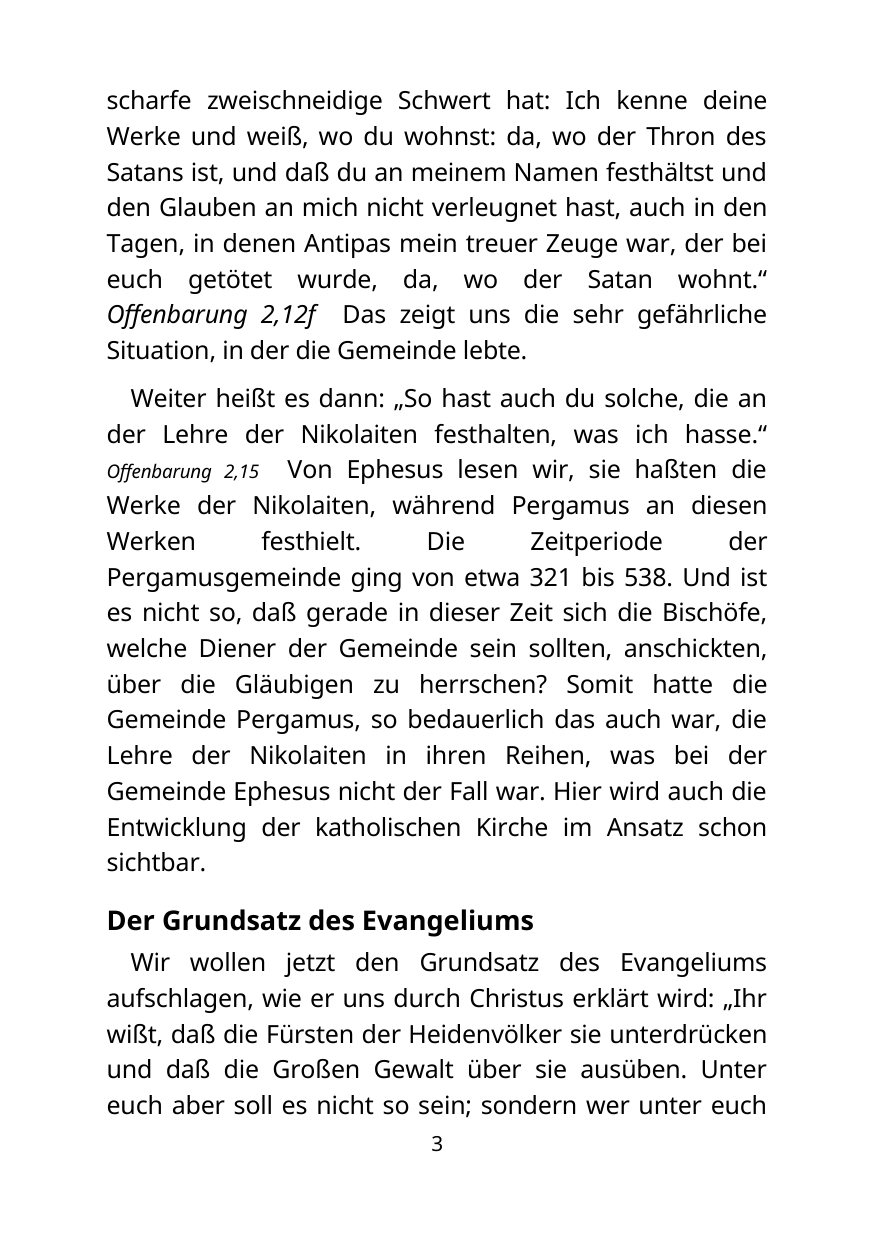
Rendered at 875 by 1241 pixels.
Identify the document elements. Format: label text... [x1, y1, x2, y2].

text Weiter heißt es dann: „So hast auch du solche, die an der Lehre der Nikolaiten festhalten, was ich hasse.“ Offenbarung 2,15 Von Ephesus lesen wir, sie haßten die Werke der Nikolaiten, während Pergamus an diesen Werken festhielt. Die Zeitperiode der Pergamusgemeinde ging von etwa 321 bis 538. Und ist es nicht so, daß gerade in dieser Zeit sich die Bischöfe, welche Diener der Gemeinde sein sollten, anschickten, über die Gläubigen zu herrschen? Somit hatte die Gemeinde Pergamus, so bedauerlich das auch war, die Lehre der Nikolaiten in ihren Reihen, was bei der Gemeinde Ephesus nicht der Fall war. Hier wird auch die Entwicklung der katholischen Kirche im Ansatz schon sichtbar. [106, 381, 768, 879]
text scharfe zweischneidige Schwert hat: Ich kenne deine Werke und weiß, wo du wohnst: da, wo der Thron des Satans ist, und daß du an meinem Namen festhältst und den Glauben an mich nicht verleugnet hast, auch in den Tagen, in denen Antipas mein treuer Zeuge war, der bei euch getötet wurde, da, wo der Satan wohnt.“ Offenbarung 2,12f Das zeigt uns die sehr gefährliche Situation, in der die Gemeinde lebte. [106, 83, 768, 367]
subtitle Der Grundsatz des Evangeliums [106, 902, 768, 939]
text Wir wollen jetzt den Grundsatz des Evangeliums aufschlagen, wie er uns durch Christus erklärt wird: „Ihr wißt, daß die Fürsten der Heidenvölker sie unterdrücken und daß die Großen Gewalt über sie ausüben. Unter euch aber soll es nicht so sein; sondern wer unter euch [106, 945, 768, 1122]
